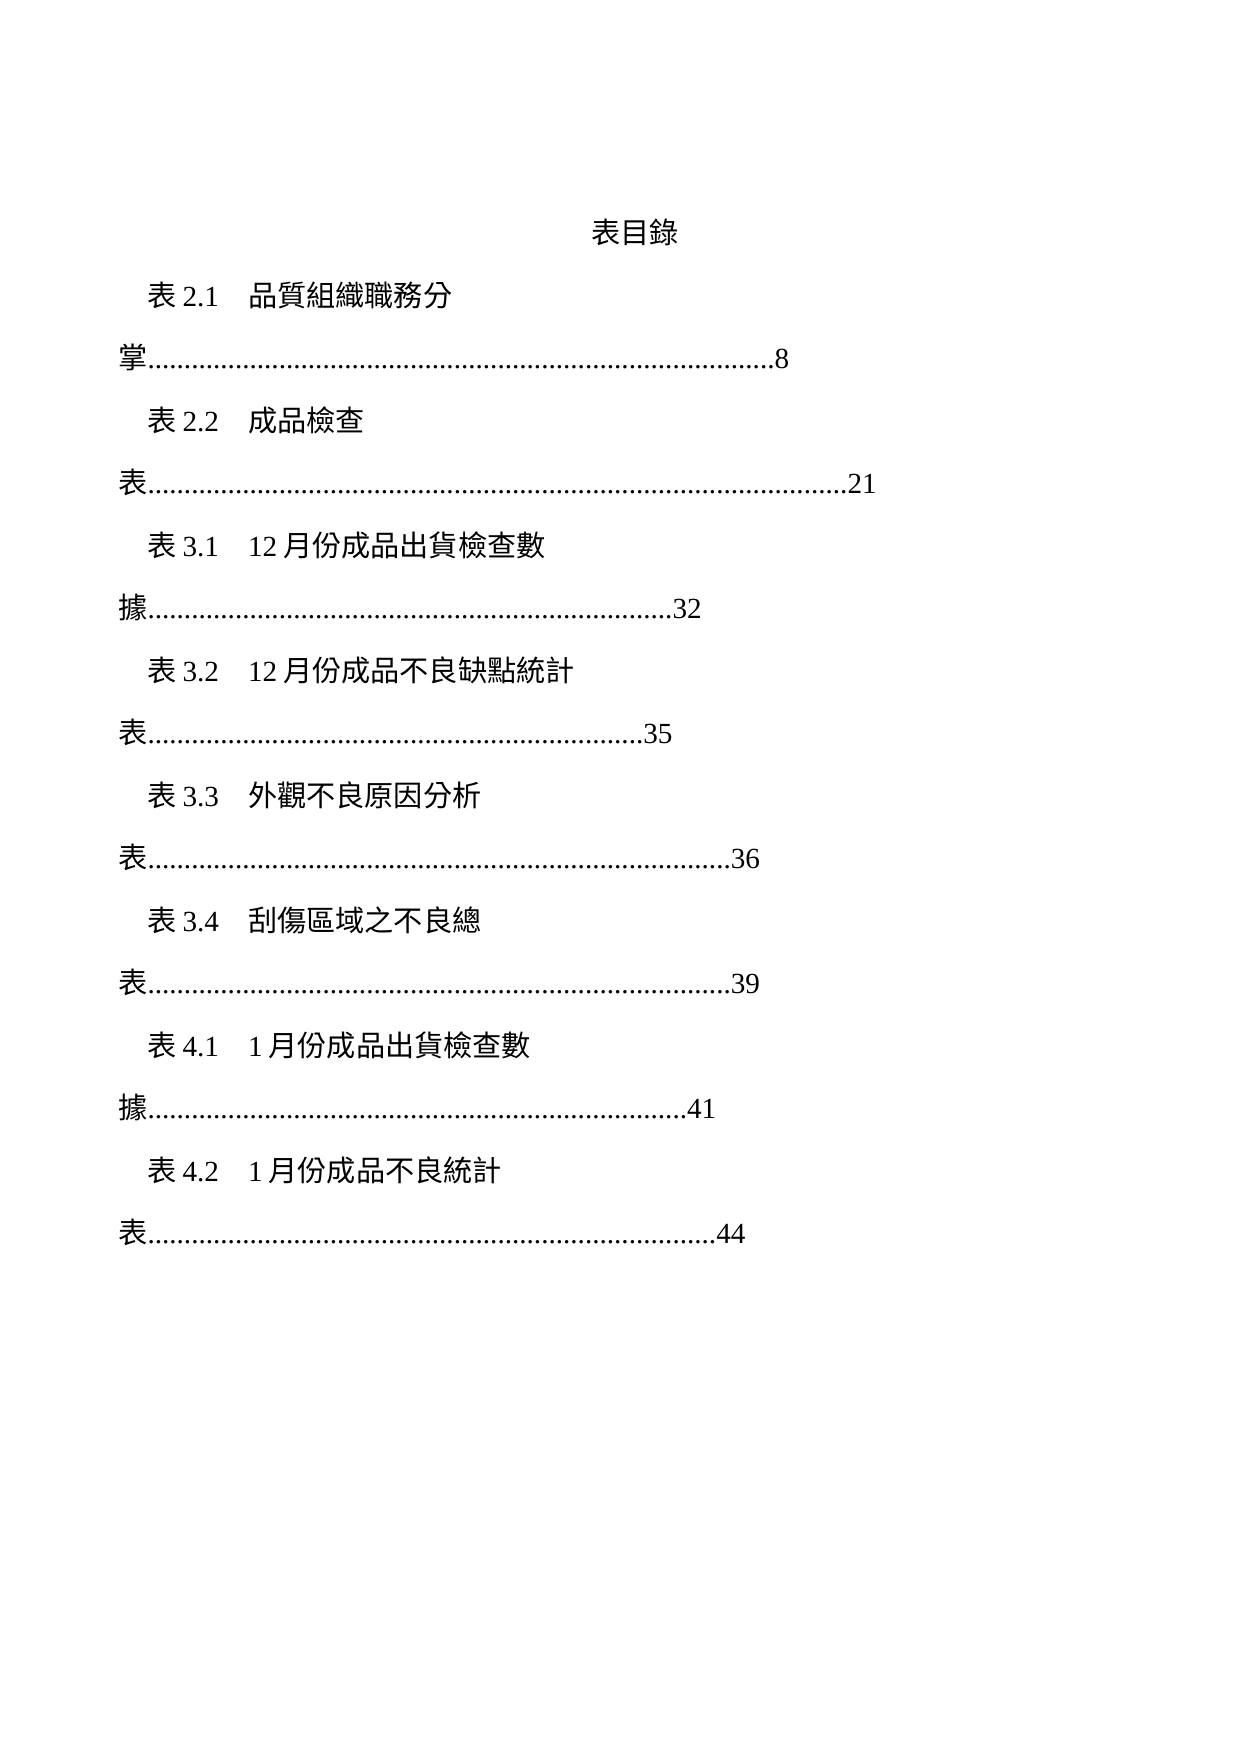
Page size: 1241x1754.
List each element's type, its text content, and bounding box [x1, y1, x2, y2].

text 表2.2 成品檢查表................................................................................................21 [118, 377, 1122, 502]
text 表4.2 1月份成品不良統計表..............................................................................44 [118, 1127, 1122, 1252]
text 表2.1 品質組織職務分掌......................................................................................8 [118, 252, 1122, 377]
text 表3.1 12月份成品出貨檢查數據........................................................................32 [118, 502, 1122, 627]
text 表3.4 刮傷區域之不良總表................................................................................39 [118, 877, 1122, 1002]
text 表4.1 1月份成品出貨檢查數據..........................................................................41 [118, 1002, 1122, 1127]
text 表目錄 [118, 189, 1122, 252]
text 表3.2 12月份成品不良缺點統計表....................................................................35 [118, 627, 1122, 752]
text 表3.3 外觀不良原因分析表................................................................................36 [118, 752, 1122, 877]
